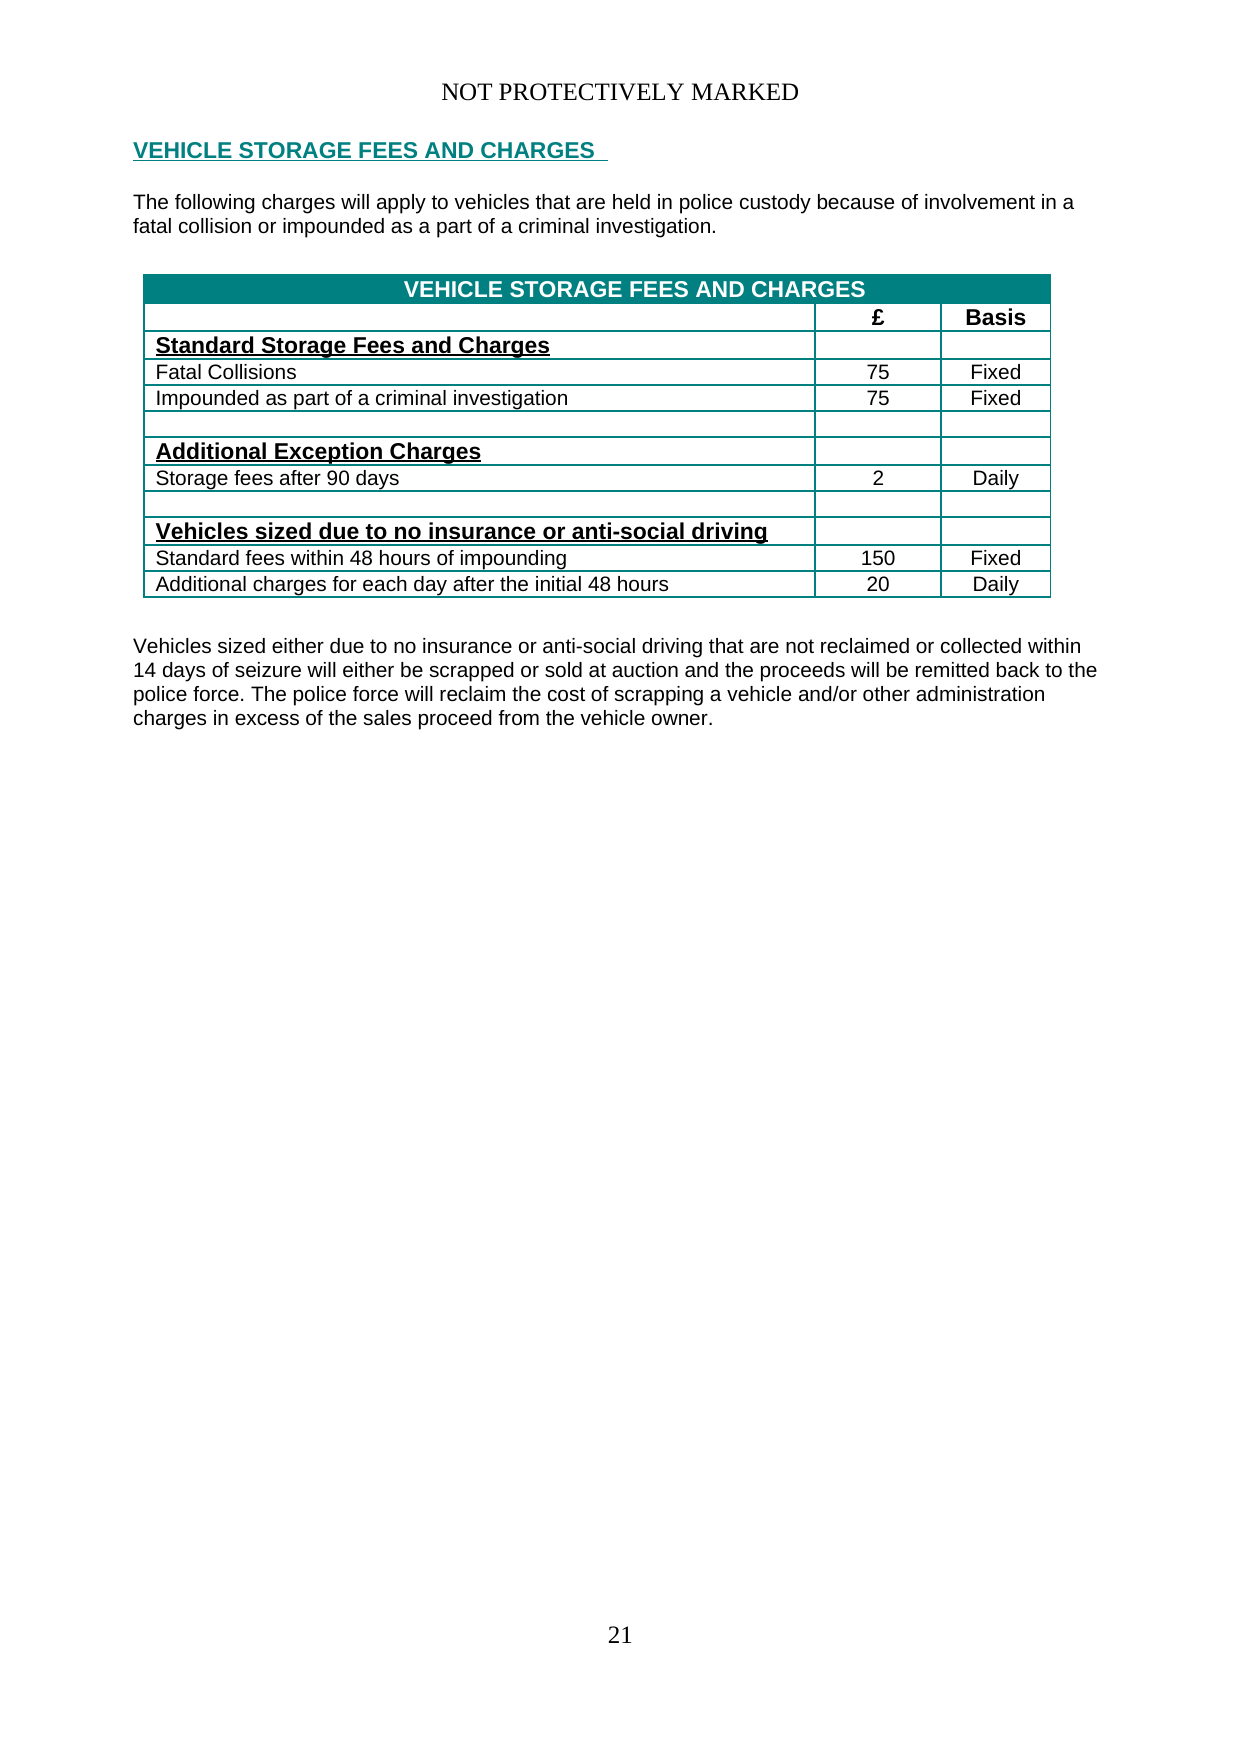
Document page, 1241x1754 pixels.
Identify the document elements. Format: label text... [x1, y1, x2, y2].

table_header VEHICLE STORAGE FEES AND CHARGES [145, 276, 940, 302]
text The following charges will apply to vehicles that are held in police custody because of involvement in a fatal collision or impounded as a part of a criminal investigation. [133, 190, 1107, 238]
table_cell Standard Storage Fees and Charges [145, 332, 814, 358]
table_cell Fatal Collisions [145, 360, 814, 384]
table_cell 75 [816, 386, 940, 410]
table_cell Additional charges for each day after the initial 48 hours [145, 572, 814, 596]
table_cell £ [816, 304, 940, 330]
table_cell Standard fees within 48 hours of impounding [145, 546, 814, 570]
table_cell [145, 304, 814, 330]
table_cell [942, 332, 1050, 358]
table_cell Fixed [942, 546, 1050, 570]
table_cell [145, 412, 814, 436]
table_cell 2 [816, 466, 940, 490]
table_cell Impounded as part of a criminal investigation [145, 386, 814, 410]
subtitle VEHICLE STORAGE FEES AND CHARGES [133, 137, 1107, 163]
table_cell Storage fees after 90 days [145, 466, 814, 490]
table_cell [816, 438, 940, 464]
text Vehicles sized either due to no insurance or anti-social driving that are not reclaimed or collected within 14 days of seizure will either be scrapped or sold at auction and the proceeds will be remitted back to the police force. The police force will reclaim the cost of scrapping a vehicle and/or other administration charges in excess of the sales proceed from the vehicle owner. [133, 634, 1107, 730]
table_cell [942, 412, 1050, 436]
table_cell [942, 518, 1050, 544]
table_cell [942, 492, 1050, 516]
table_cell Fixed [942, 386, 1050, 410]
table_cell [816, 412, 940, 436]
table_cell [816, 518, 940, 544]
table_cell Additional Exception Charges [145, 438, 814, 464]
table_cell Vehicles sized due to no insurance or anti-social driving [145, 518, 814, 544]
table_header [942, 276, 1050, 302]
table_cell Basis [942, 304, 1050, 330]
table_cell Daily [942, 466, 1050, 490]
table_cell 150 [816, 546, 940, 570]
table_cell 20 [816, 572, 940, 596]
table_cell 75 [816, 360, 940, 384]
table_cell [816, 332, 940, 358]
table_cell [145, 492, 814, 516]
table_cell [816, 492, 940, 516]
table_cell [942, 438, 1050, 464]
table_cell Fixed [942, 360, 1050, 384]
table_cell Daily [942, 572, 1050, 596]
